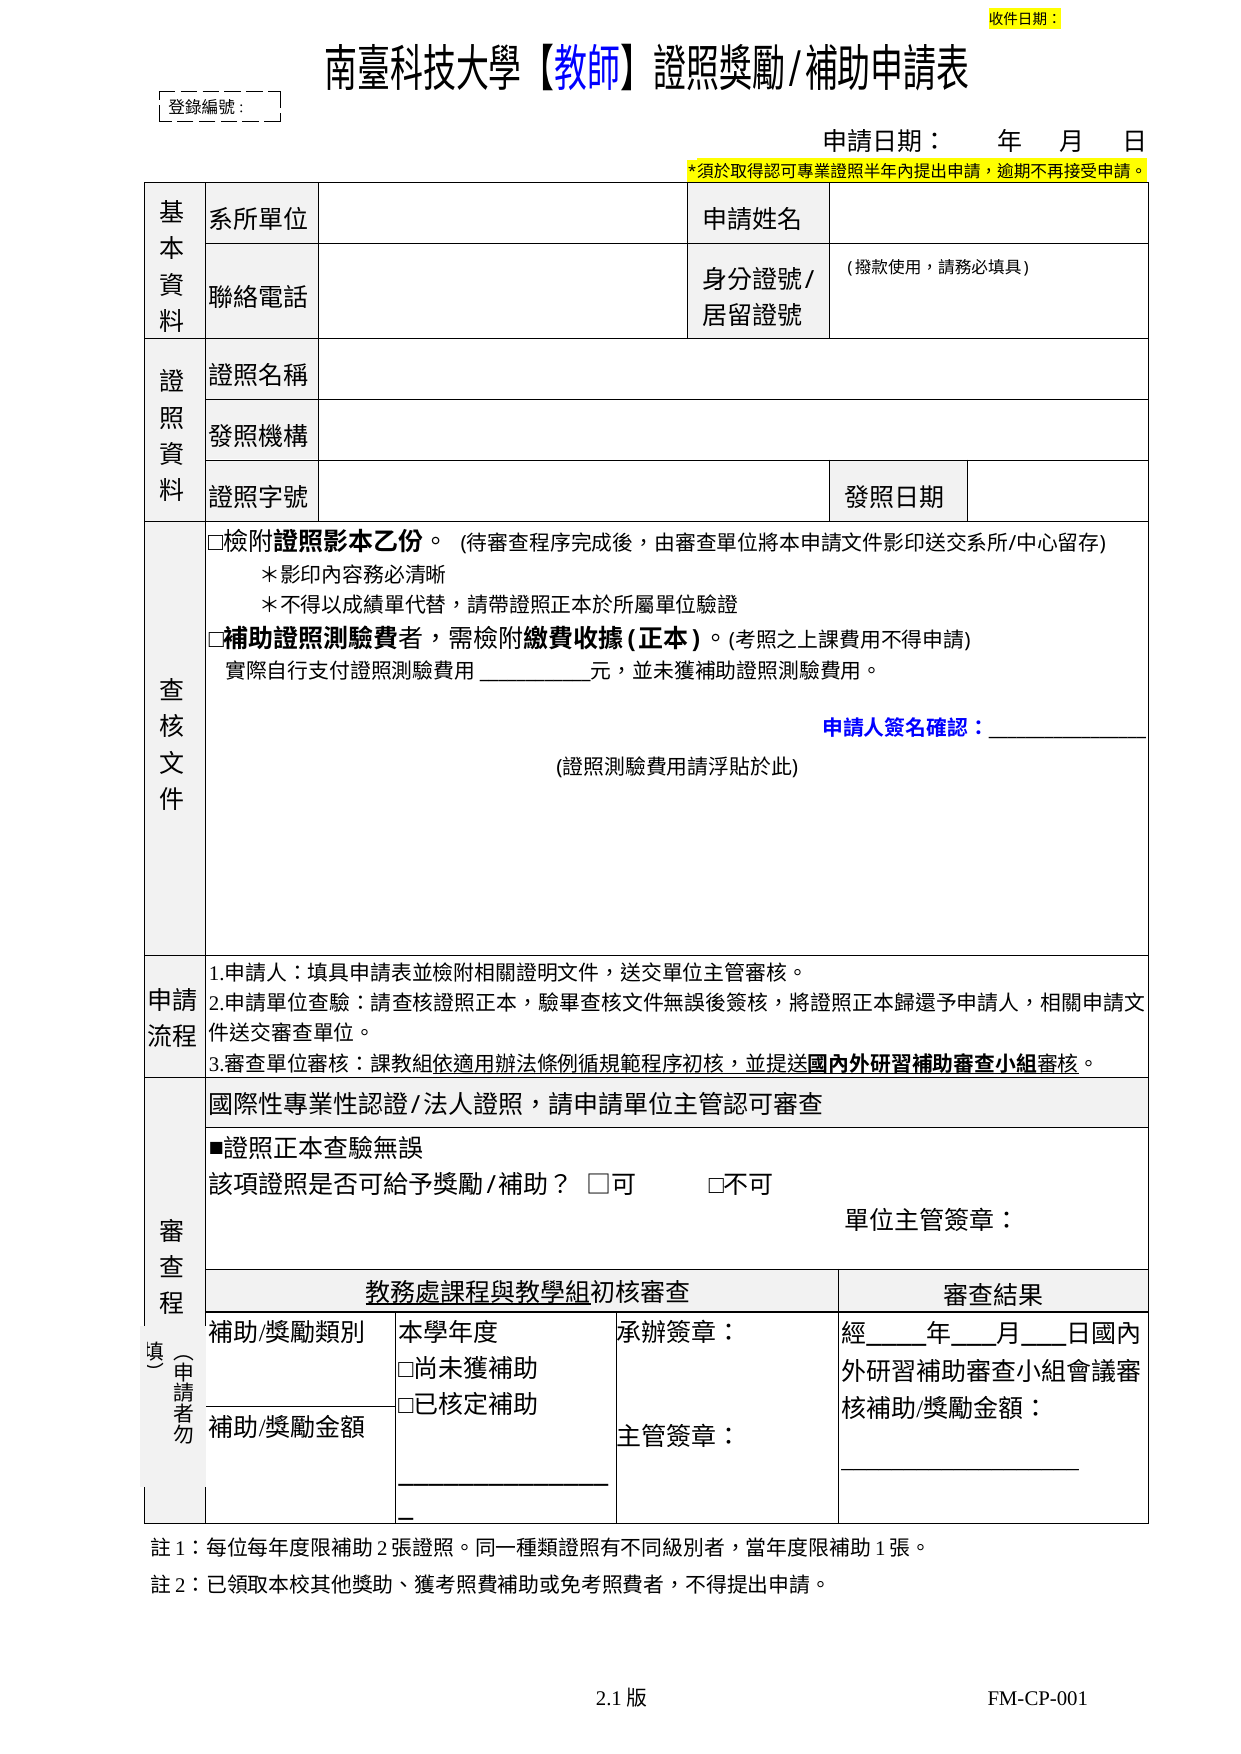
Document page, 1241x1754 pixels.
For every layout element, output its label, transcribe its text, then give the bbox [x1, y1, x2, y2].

table_cell [319, 461, 829, 521]
text 收件日期： [988, 7, 1119, 29]
table_cell 證照名稱 [206, 339, 318, 399]
table_cell 審查程序 [140, 1078, 206, 1523]
table_cell □檢附證照影本乙份。 (待審查程序完成後，由審查單位將本申請文件影印送交系所/中心留存) ＊影印內容務必清晰 ＊不得以成績單代替，請帶證照正本於所屬單位驗證 □補助證照測驗費者，需檢附繳費收據(正本)。(考照之上課費用不得申請) 實際自行支付證照測驗費用 ____________元，並未獲補助證照測驗費用。 申請人簽名確認：_________________ (證照測驗費用請浮貼於此) [206, 522, 1148, 955]
text 註1：每位每年度限補助2張證照。同一種類證照有不同級別者，當年度限補助1張。 [150, 1534, 1106, 1561]
text 註2：已領取本校其他獎助、獲考照費補助或免考照費者，不得提出申請。 [150, 1570, 1106, 1597]
table_header 申請姓名 [688, 183, 829, 243]
table_cell [319, 244, 687, 338]
table_cell [968, 461, 1148, 521]
table_cell 教務處課程與教學組初核審查 [206, 1270, 838, 1311]
table_cell 承辦簽章： 主管簽章： [617, 1313, 838, 1523]
table_header [830, 183, 1148, 243]
table_header 基本資料 [145, 183, 205, 338]
table_cell 本學年度 □尚未獲補助 □已核定補助 _______________ [396, 1313, 616, 1523]
table_cell 補助/獎勵金額 [206, 1407, 395, 1523]
table_cell 證照資料 [145, 339, 205, 521]
table_cell 聯絡電話 [206, 244, 318, 338]
table_cell 發照機構 [206, 400, 318, 459]
text 申請日期： 年 月 日 [187, 122, 1147, 158]
table_cell 申請流程 [145, 956, 205, 1077]
text 南臺科技大學【教師】證照獎勵/補助申請表 [144, 0, 1134, 153]
text *須於取得認可專業證照半年內提出申請，逾期不再接受申請。 [187, 158, 1147, 182]
table_cell [319, 400, 1148, 459]
table_cell ■證照正本查驗無誤 該項證照是否可給予獎勵/補助？ □可 □不可 單位主管簽章： [206, 1128, 1148, 1269]
table_cell 1.申請人：填具申請表並檢附相關證明文件，送交單位主管審核。 2.申請單位查驗：請查核證照正本，驗畢查核文件無誤後簽核，將證照正本歸還予申請人，相關申請文件送交審查單位。 3.審查單位審核：課教組依適用辦法條例循規範程序初核，並提送國內外研習補助審查小組審核。 [206, 956, 1148, 1077]
table_header 系所單位 [206, 183, 318, 243]
table_cell 發照日期 [830, 461, 967, 521]
table_cell 審查結果 [839, 1270, 1148, 1311]
table_cell [319, 339, 1148, 399]
table_cell 補助/獎勵類別 [206, 1313, 395, 1406]
table_cell (撥款使用，請務必填具) [830, 244, 1148, 338]
table_cell 身分證號/居留證號 [688, 244, 829, 338]
table_cell 經____年___月___日國內外研習補助審查小組會議審核補助/獎勵金額： ___________________ [839, 1313, 1148, 1523]
table_header [319, 183, 687, 243]
table_cell 國際性專業性認證/法人證照，請申請單位主管認可審查 [206, 1078, 1148, 1127]
table_cell 證照字號 [206, 461, 318, 521]
table_cell 查核文件 [145, 522, 205, 955]
text 登錄編號： [159, 91, 281, 122]
